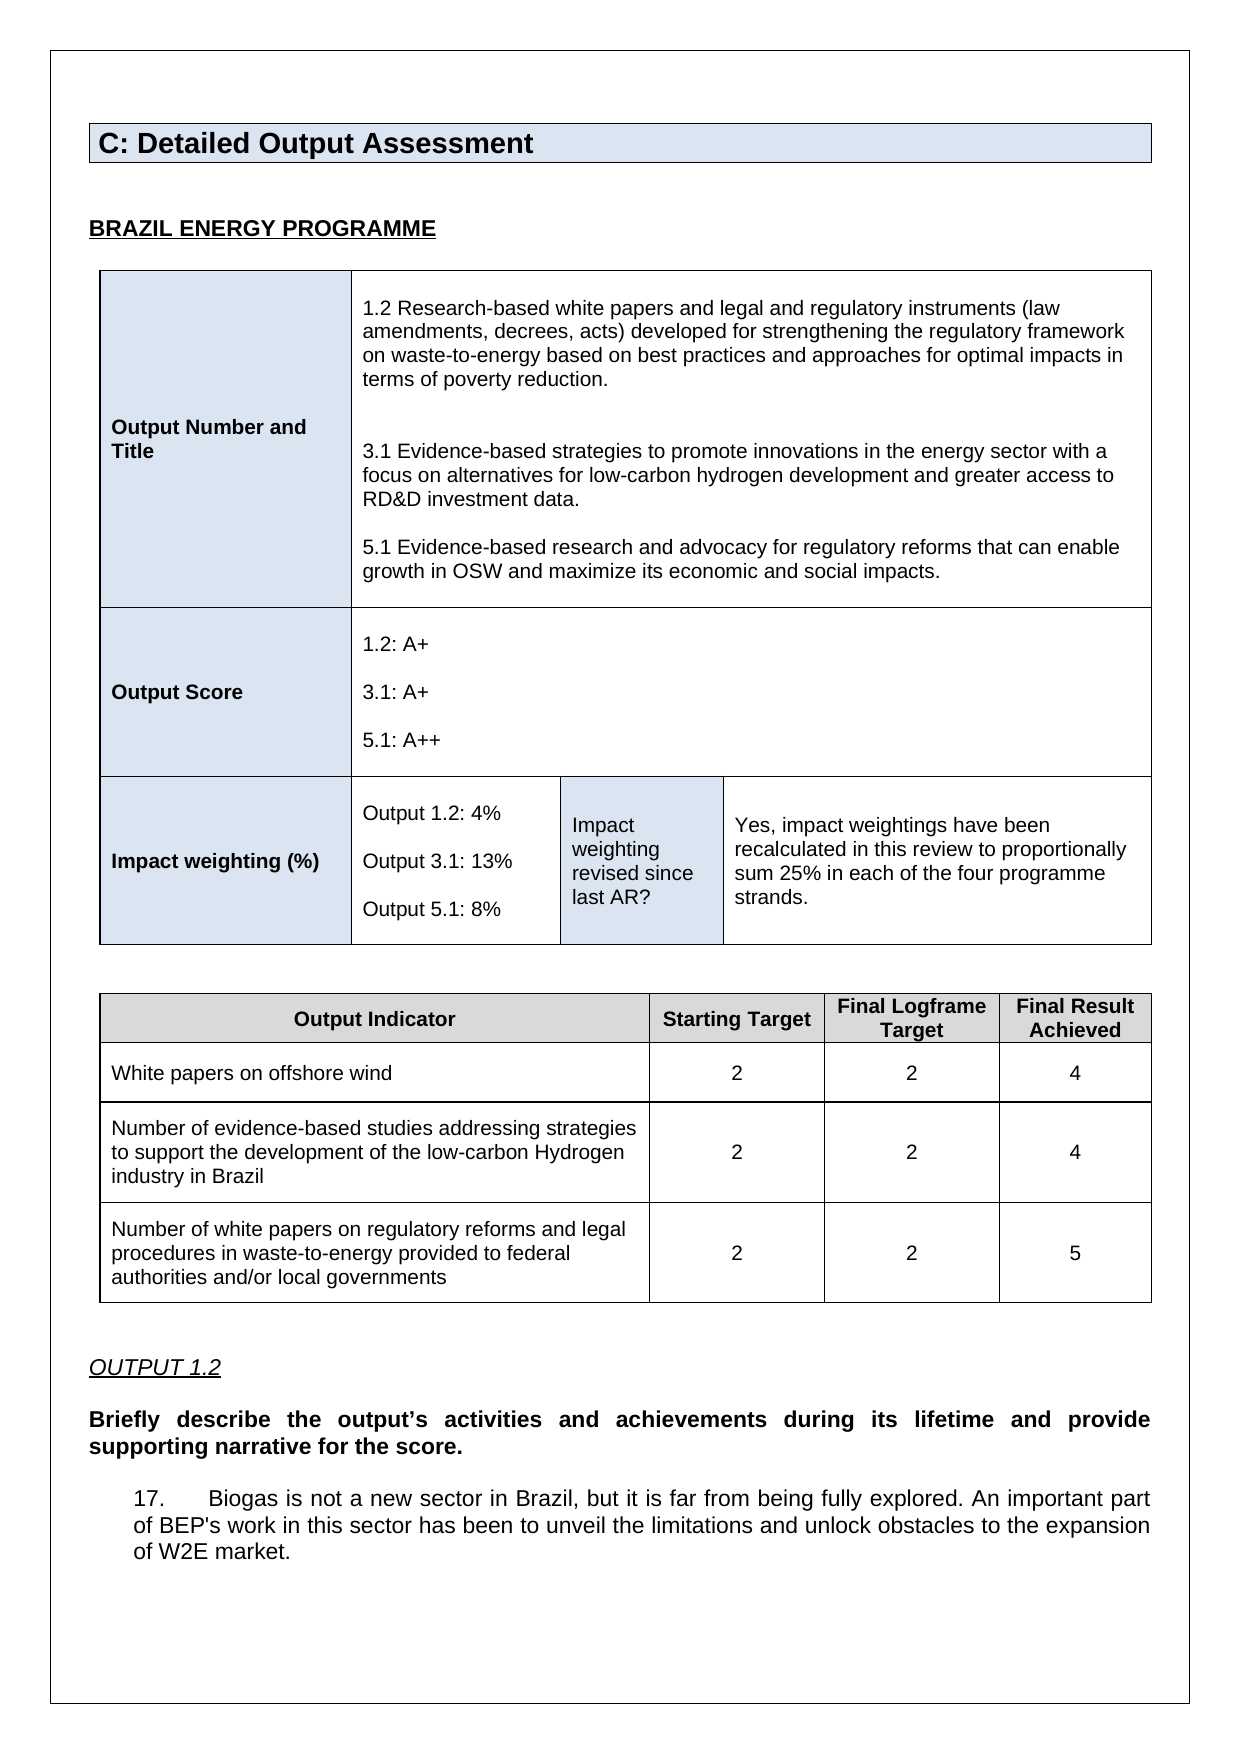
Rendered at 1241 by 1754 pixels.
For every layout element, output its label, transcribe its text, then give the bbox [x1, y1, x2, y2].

table_cell 2 [825, 1103, 999, 1202]
text BRAZIL ENERGY PROGRAMME [89, 215, 1152, 242]
subtitle C: Detailed Output Assessment [90, 124, 1151, 162]
table_cell 5 [1000, 1203, 1151, 1302]
table_cell Output Indicator [101, 994, 649, 1042]
table_cell 2 [825, 1043, 999, 1101]
table_cell Impact weighting (%) [101, 777, 351, 944]
table_cell Impact weighting revised since last AR? [561, 777, 723, 944]
table_cell Output Score [101, 608, 351, 776]
table_cell 1.2: A+ 3.1: A+ 5.1: A++ [352, 608, 1151, 776]
table_cell 2 [650, 1043, 824, 1101]
table_cell Final Result Achieved [1000, 994, 1151, 1042]
table_cell Output 1.2: 4% Output 3.1: 13% Output 5.1: 8% [352, 777, 560, 944]
table_cell 2 [825, 1203, 999, 1302]
table_cell Number of evidence-based studies addressing strategies to support the development of the low-carbon Hydrogen industry in Brazil [101, 1103, 649, 1202]
table_cell Final Logframe Target [825, 994, 999, 1042]
table_cell 4 [1000, 1043, 1151, 1101]
text Briefly describe the output’s activities and achievements during its lifetime and provide supporting narrative for the score. [89, 1406, 1152, 1459]
table_header Output Number and Title [101, 271, 351, 607]
table_cell White papers on offshore wind [101, 1043, 649, 1101]
table_cell Number of white papers on regulatory reforms and legal procedures in waste-to-energy provided to federal authorities and/or local governments [101, 1203, 649, 1302]
table_cell Starting Target [650, 994, 824, 1042]
table_cell Yes, impact weightings have been recalculated in this review to proportionally sum 25% in each of the four programme strands. [724, 777, 1151, 944]
list Biogas is not a new sector in Brazil, but it is far from being fully explored. An important part of BEP's work in this sector has been to unveil the limitations and unlock obstacles to the expansion of W2E market. [133, 1485, 1152, 1564]
table_cell 2 [650, 1203, 824, 1302]
table_header 1.2 Research-based white papers and legal and regulatory instruments (law amendments, decrees, acts) developed for strengthening the regulatory framework on waste-to-energy based on best practices and approaches for optimal impacts in terms of poverty reduction. 3.1 Evidence-based strategies to promote innovations in the energy sector with a focus on alternatives for low-carbon hydrogen development and greater access to RD&D investment data. 5.1 Evidence-based research and advocacy for regulatory reforms that can enable growth in OSW and maximize its economic and social impacts. [352, 271, 1151, 607]
table_cell [100, 945, 1151, 993]
table_cell 4 [1000, 1103, 1151, 1202]
text OUTPUT 1.2 [89, 1353, 1152, 1380]
table_cell 2 [650, 1103, 824, 1202]
